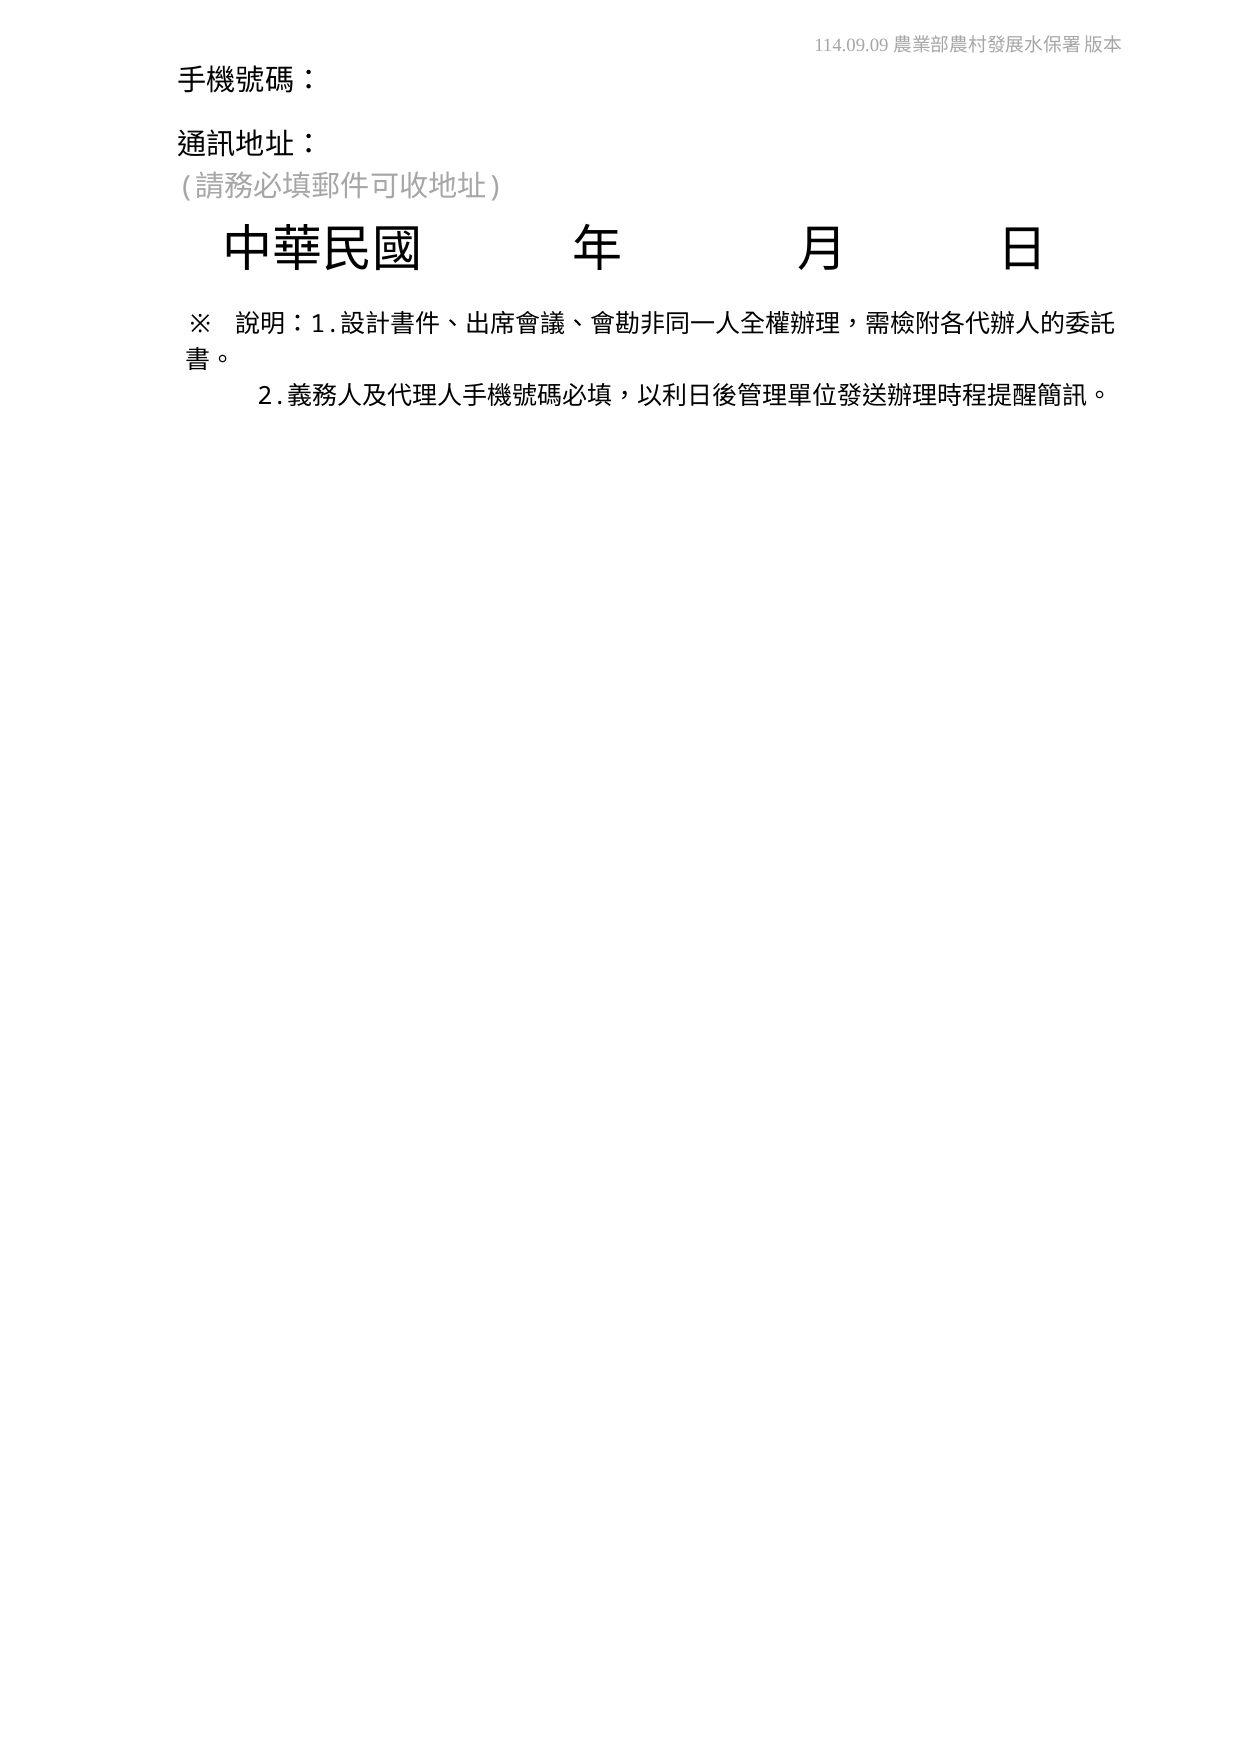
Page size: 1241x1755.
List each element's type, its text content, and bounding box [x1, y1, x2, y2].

table_cell 手機號碼： 通訊地址： (請務必填郵件可收地址) [166, 57, 1122, 208]
list 說明：1.設計書件、出席會議、會勘非同一人全權辦理，需檢附各代辦人的委託書。 [185, 303, 1122, 376]
text 2.義務人及代理人手機號碼必填，以利日後管理單位發送辦理時程提醒簡訊。 [185, 376, 1122, 412]
text 中華民國 年 月 日 [148, 208, 1122, 281]
